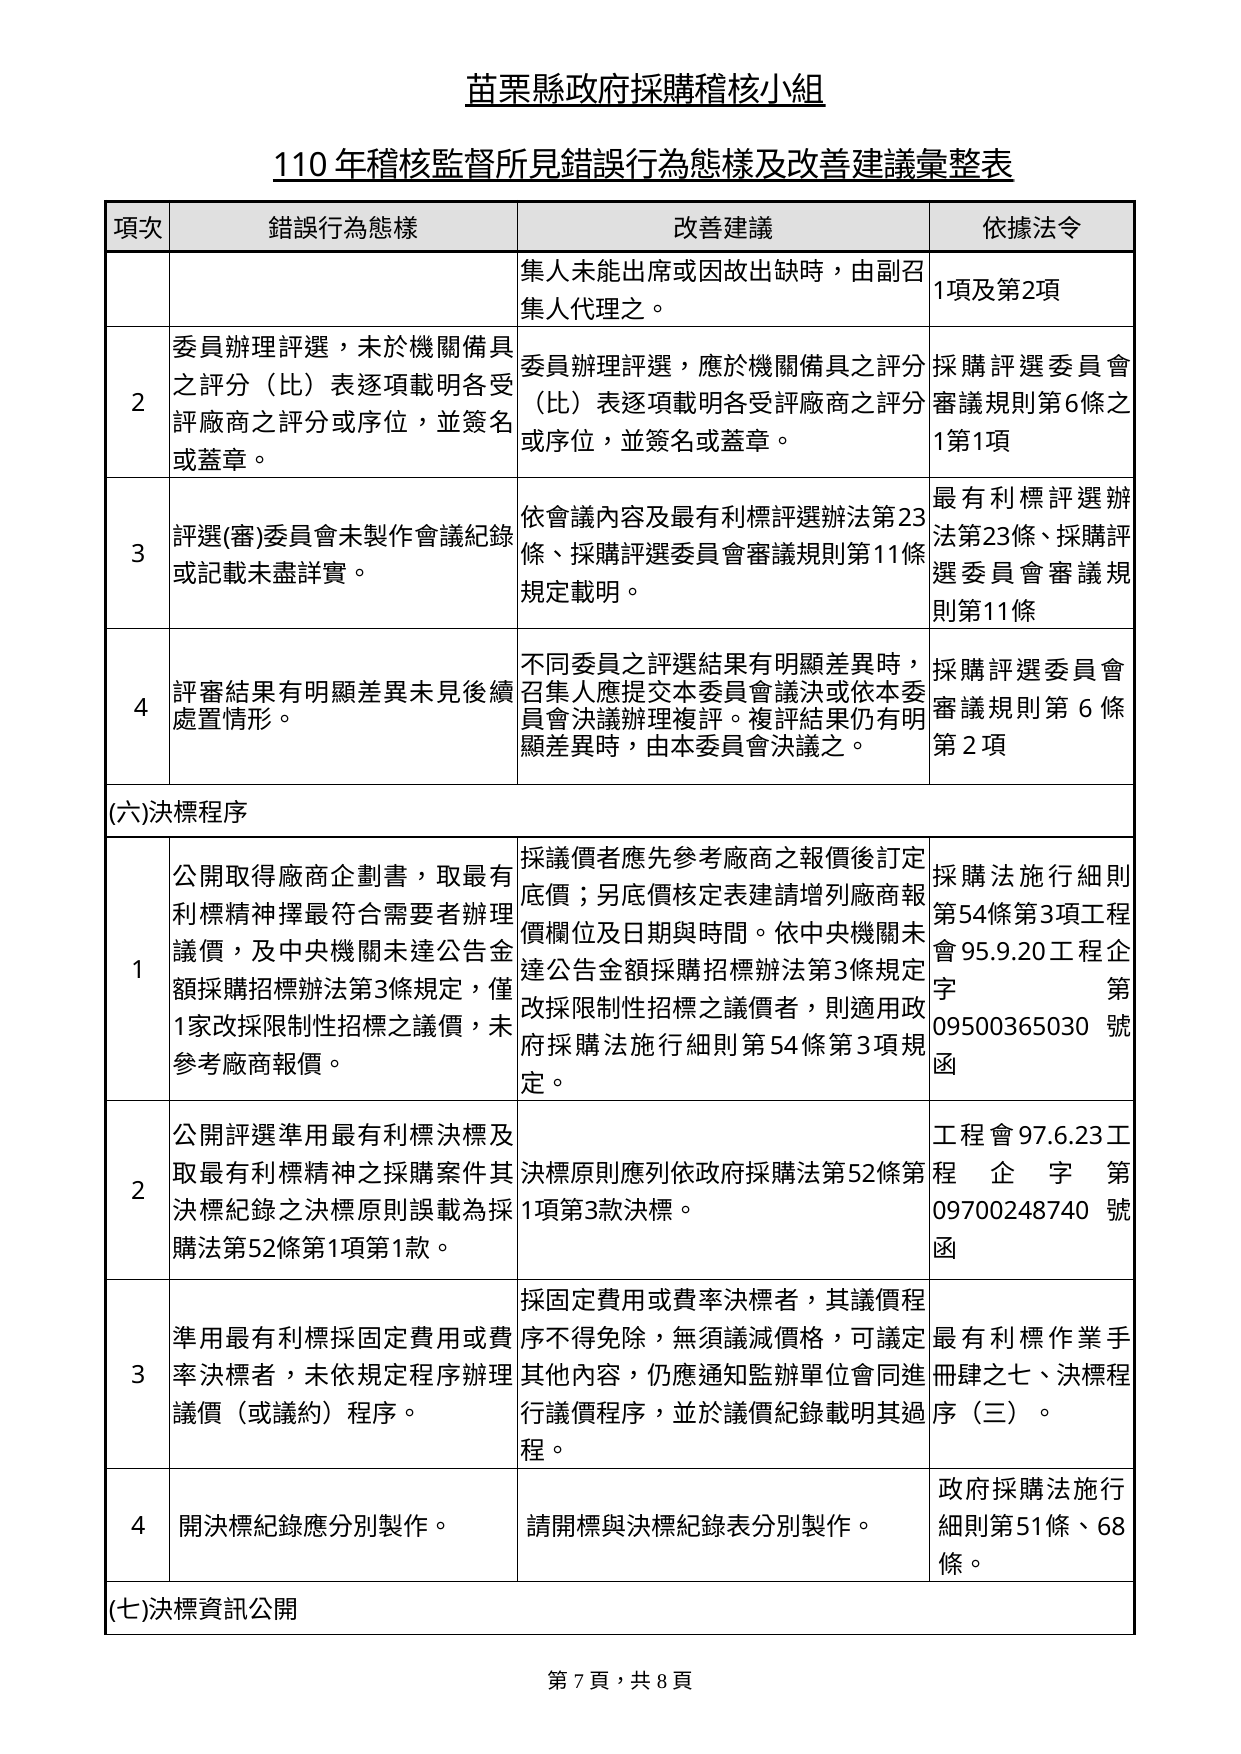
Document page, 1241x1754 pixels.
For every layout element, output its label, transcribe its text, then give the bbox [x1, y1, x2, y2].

table_cell 公開評選準用最有利標決標及取最有利標精神之採購案件其決標紀錄之決標原則誤載為採購法第52條第1項第1款。 [170, 1101, 517, 1279]
table_cell 採購評選委員會審議規則第6條第2項 [930, 629, 1133, 784]
table_cell 委員辦理評選，未於機關備具之評分（比）表逐項載明各受評廠商之評分或序位，並簽名或蓋章。 [170, 327, 517, 477]
table_cell 評審結果有明顯差異未見後續處置情形。 [170, 629, 517, 784]
table_header 苗栗縣政府採購稽核小組 110年稽核監督所見錯誤行為態樣及改善建議彙整表 [170, 50, 1134, 200]
table_cell 準用最有利標採固定費用或費率決標者，未依規定程序辦理議價（或議約）程序。 [170, 1280, 517, 1467]
table_cell 請開標與決標紀錄表分別製作。 [518, 1469, 929, 1581]
table_header [106, 50, 170, 200]
table_cell 4 [107, 629, 169, 784]
table_cell 3 [107, 1280, 169, 1467]
table_cell [170, 253, 517, 326]
table_cell 依會議內容及最有利標評選辦法第23條、採購評選委員會審議規則第11條規定載明。 [518, 478, 929, 628]
table_cell 改善建議 [518, 203, 929, 250]
table_cell 公開取得廠商企劃書，取最有利標精神擇最符合需要者辦理議價，及中央機關未達公告金額採購招標辦法第3條規定，僅1家改採限制性招標之議價，未參考廠商報價。 [170, 838, 517, 1100]
table_cell 1項及第2項 [930, 253, 1133, 326]
table_cell 2 [107, 327, 169, 477]
table_cell 最有利標作業手冊肆之七、決標程序（三）。 [930, 1280, 1133, 1467]
table_cell 1 [107, 838, 169, 1100]
table_cell [107, 253, 169, 326]
table_cell 4 [107, 1469, 169, 1581]
table_cell 3 [107, 478, 169, 628]
table_cell 依據法令 [930, 203, 1133, 250]
table_cell 開決標紀錄應分別製作。 [170, 1469, 517, 1581]
table_cell (六)決標程序 [107, 785, 1133, 836]
table_cell 錯誤行為態樣 [170, 203, 517, 250]
table_cell 工程會97.6.23工程企字第09700248740號函 [930, 1101, 1133, 1279]
table_cell 決標原則應列依政府採購法第52條第1項第3款決標。 [518, 1101, 929, 1279]
table_cell 採議價者應先參考廠商之報價後訂定底價；另底價核定表建請增列廠商報價欄位及日期與時間。依中央機關未達公告金額採購招標辦法第3條規定改採限制性招標之議價者，則適用政府採購法施行細則第54條第3項規定。 [518, 838, 929, 1100]
table_cell 2 [107, 1101, 169, 1279]
table_cell 採購法施行細則第54條第3項工程會95.9.20工程企字第09500365030號函 [930, 838, 1133, 1100]
table_cell 政府採購法施行細則第51條、68條。 [930, 1469, 1133, 1581]
table_cell 項次 [107, 203, 169, 250]
table_cell 最有利標評選辦法第23條、採購評選委員會審議規則第11條 [930, 478, 1133, 628]
table_cell 採固定費用或費率決標者，其議價程序不得免除，無須議減價格，可議定其他內容，仍應通知監辦單位會同進行議價程序，並於議價紀錄載明其過程。 [518, 1280, 929, 1467]
table_cell 採購評選委員會審議規則第6條之1第1項 [930, 327, 1133, 477]
table_cell 不同委員之評選結果有明顯差異時，召集人應提交本委員會議決或依本委員會決議辦理複評。複評結果仍有明顯差異時，由本委員會決議之。 [518, 629, 929, 784]
table_cell (七)決標資訊公開 [107, 1582, 1133, 1633]
table_cell 集人未能出席或因故出缺時，由副召集人代理之。 [518, 253, 929, 326]
table_cell 評選(審)委員會未製作會議紀錄或記載未盡詳實。 [170, 478, 517, 628]
table_cell 委員辦理評選，應於機關備具之評分（比）表逐項載明各受評廠商之評分或序位，並簽名或蓋章。 [518, 327, 929, 477]
